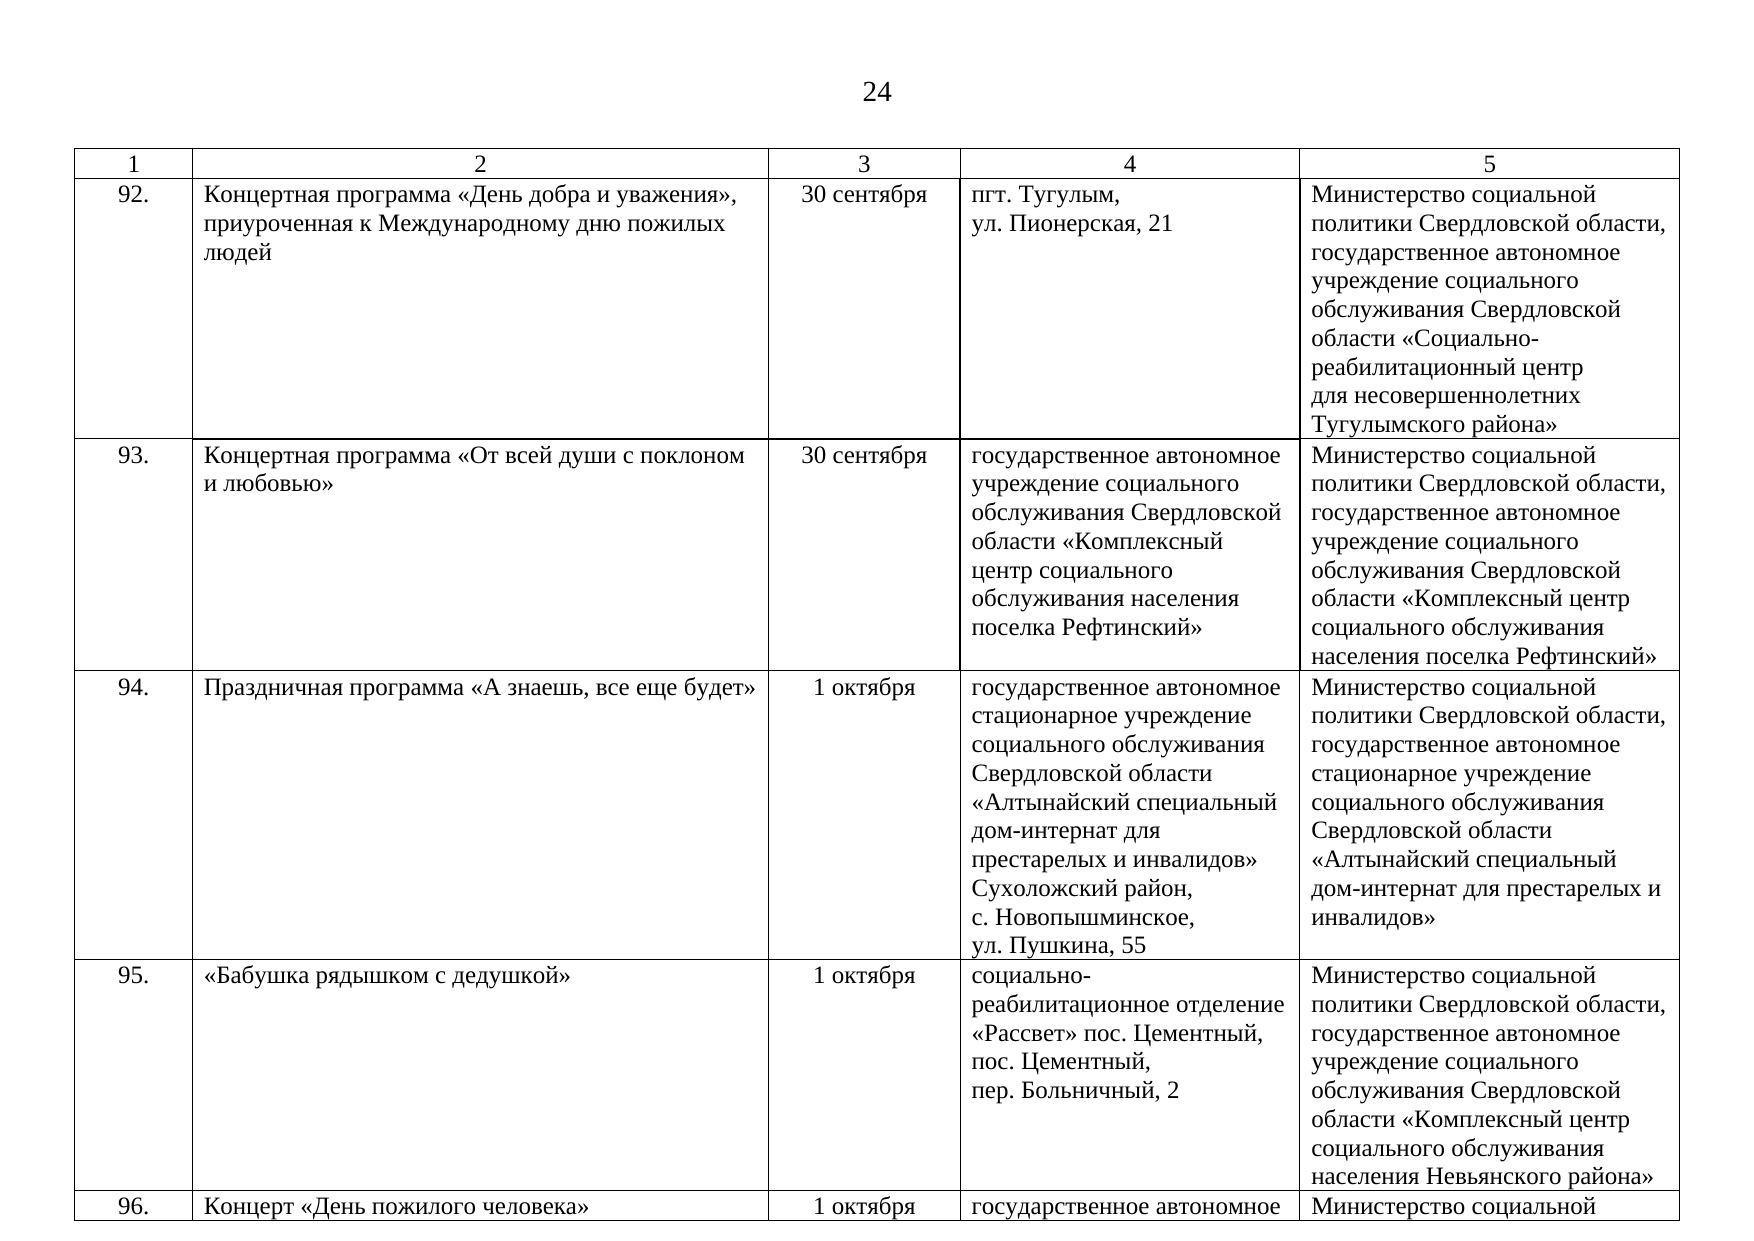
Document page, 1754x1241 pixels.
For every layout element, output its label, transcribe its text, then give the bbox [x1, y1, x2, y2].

table_cell Министерство социальной политики Свердловской области, государственное автономное учреждение социального обслуживания Свердловской области «Комплексный центр социального обслуживания населения Невьянского района» [1300, 960, 1679, 1190]
table_cell 92. [75, 179, 192, 438]
table_cell Праздничная программа «А знаешь, все еще будет» [193, 671, 768, 959]
table_cell Концерт «День пожилого человека» [193, 1191, 768, 1220]
table_cell 95. [75, 960, 192, 1190]
table_cell 30 сентября [769, 440, 959, 670]
table_cell 1 октября [769, 1191, 960, 1220]
table_cell Министерство социальной политики Свердловской области, государственное автономное учреждение социального обслуживания Свердловской области «Социально-реабилитационный центр для несовершеннолетних Тугулымского района» [1301, 179, 1679, 438]
table_cell социально-реабилитационное отделение «Рассвет» пос. Цементный, пос. Цементный, пер. Больничный, 2 [961, 960, 1299, 1190]
table_header 4 [961, 149, 1299, 177]
table_header 1 [75, 149, 192, 177]
table_cell Концертная программа «День добра и уважения», приуроченная к Международному дню пожилых людей [193, 179, 768, 438]
table_cell 94. [75, 671, 192, 959]
table_cell 1 октября [769, 960, 960, 1190]
table_cell пгт. Тугулым, ул. Пионерская, 21 [961, 179, 1299, 438]
table_cell государственное автономное стационарное учреждение социального обслуживания Свердловской области «Алтынайский специальный дом-интернат для престарелых и инвалидов» Сухоложский район, с. Новопышминское, ул. Пушкина, 55 [961, 671, 1299, 959]
table_cell 93. [75, 439, 192, 670]
table_cell «Бабушка рядышком с дедушкой» [193, 960, 768, 1190]
table_cell 96. [75, 1191, 192, 1220]
table_cell Министерство социальной [1300, 1191, 1679, 1220]
table_cell государственное автономное учреждение социального обслуживания Свердловской области «Комплексный центр социального обслуживания населения поселка Рефтинский» [961, 440, 1299, 670]
table_cell Министерство социальной политики Свердловской области, государственное автономное стационарное учреждение социального обслуживания Свердловской области «Алтынайский специальный дом-интернат для престарелых и инвалидов» [1300, 671, 1679, 959]
table_header 2 [193, 149, 768, 177]
table_cell государственное автономное [961, 1191, 1299, 1220]
table_cell Концертная программа «От всей души с поклоном и любовью» [193, 440, 768, 670]
table_cell Министерство социальной политики Свердловской области, государственное автономное учреждение социального обслуживания Свердловской области «Комплексный центр социального обслуживания населения поселка Рефтинский» [1301, 439, 1679, 670]
table_cell 30 сентября [769, 179, 959, 438]
table_cell 1 октября [769, 671, 960, 959]
table_header 5 [1300, 149, 1679, 177]
table_header 3 [769, 149, 960, 177]
